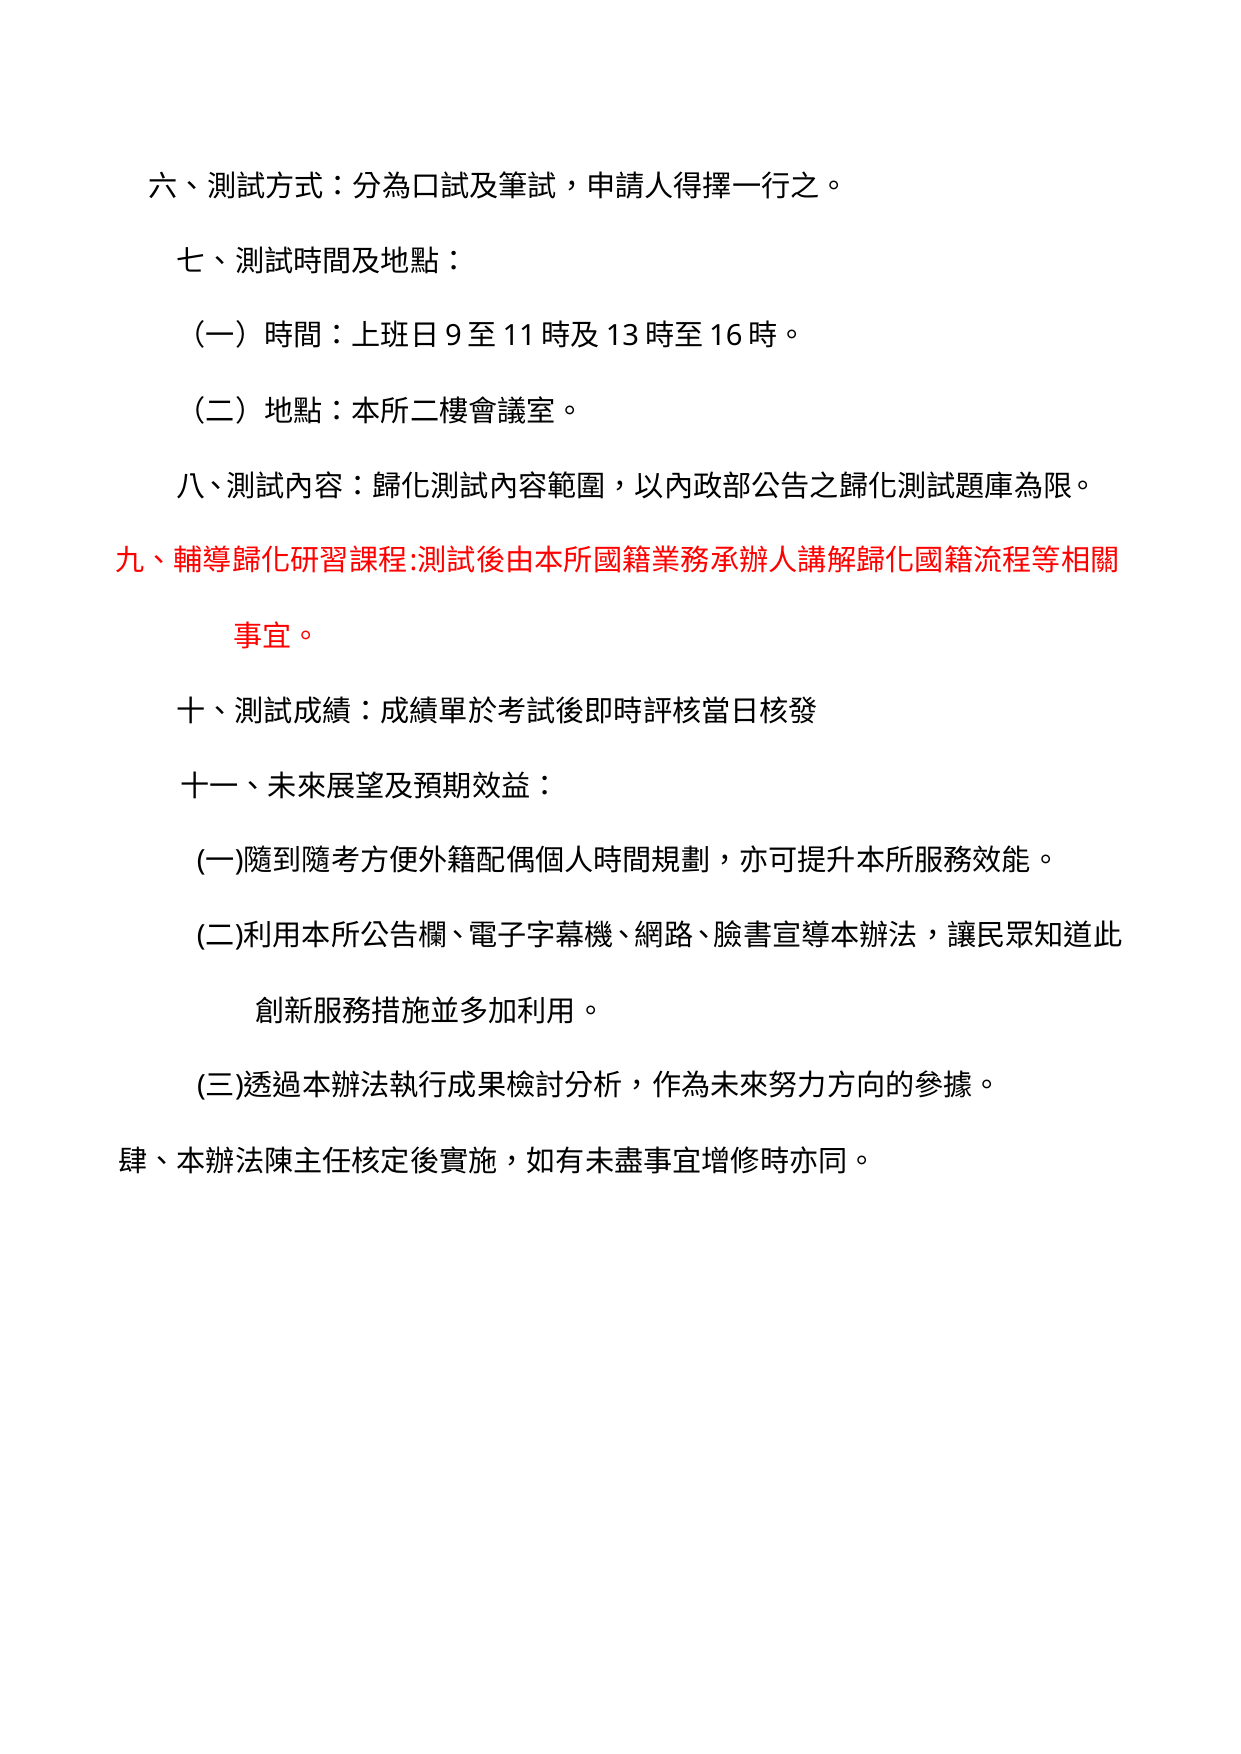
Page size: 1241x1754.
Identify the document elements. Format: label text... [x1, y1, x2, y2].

text (二)利用本所公告欄、電子字幕機、網路、臉書宣導本辦法，讓民眾知道此創新服務措施並多加利用。 [197, 896, 1122, 1046]
text 十一、未來展望及預期效益： [180, 746, 1122, 821]
text (一)隨到隨考方便外籍配偶個人時間規劃，亦可提升本所服務效能。 [197, 821, 1122, 896]
text (三)透過本辦法執行成果檢討分析，作為未來努力方向的參據。 [153, 1046, 1122, 1121]
text （二）地點：本所二樓會議室。 [118, 371, 1122, 446]
text 十、測試成績：成績單於考試後即時評核當日核發 [176, 671, 1122, 746]
text （一）時間：上班日9至11時及13時至16時。 [118, 296, 1122, 371]
text 七、測試時間及地點： [118, 221, 1122, 296]
text 八、測試內容：歸化測試內容範圍，以內政部公告之歸化測試題庫為限。 [118, 446, 1122, 521]
text 肆、本辦法陳主任核定後實施，如有未盡事宜增修時亦同。 [118, 1121, 1122, 1196]
text 六、測試方式：分為口試及筆試，申請人得擇一行之。 [118, 146, 1122, 221]
text 九、輔導歸化研習課程:測試後由本所國籍業務承辦人講解歸化國籍流程等相關事宜。 [3, 521, 1122, 671]
